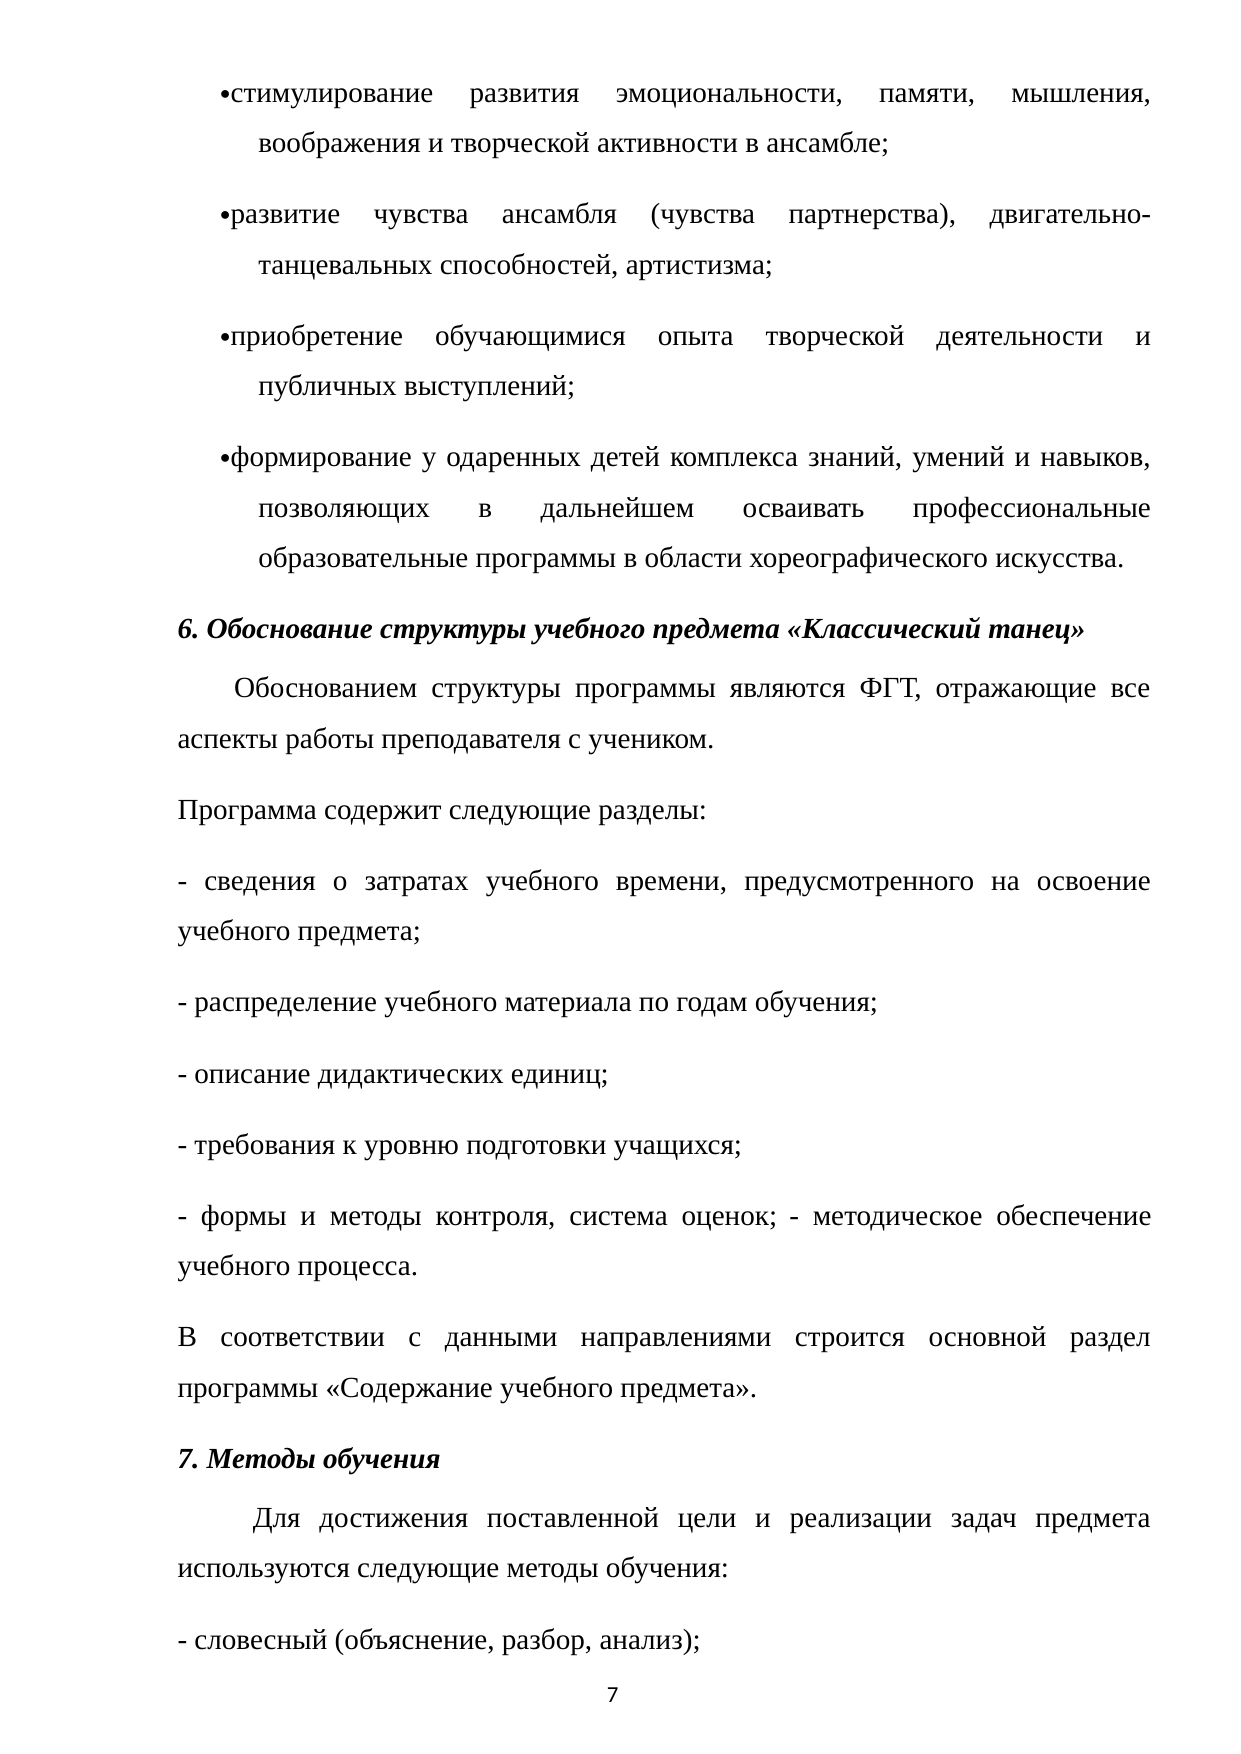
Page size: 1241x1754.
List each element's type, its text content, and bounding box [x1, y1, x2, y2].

list стимулирование развития эмоциональности, памяти, мышления, воображения и творческой активности в ансамбле; [221, 75, 1152, 159]
text - словесный (объяснение, разбор, анализ); [177, 1622, 1152, 1655]
text 6. Обоснование структуры учебного предмета «Классический танец» [177, 611, 1152, 645]
text - описание дидактических единиц; [177, 1056, 1152, 1089]
text - распределение учебного материала по годам обучения; [177, 984, 1152, 1018]
text - формы и методы контроля, система оценок; - методическое обеспечение учебного процесса. [177, 1198, 1152, 1282]
text Для достижения поставленной цели и реализации задач предмета используются следующие методы обучения: [177, 1500, 1152, 1584]
list развитие чувства ансамбля (чувства партнерства), двигательно- танцевальных способностей, артистизма; [221, 196, 1152, 280]
list формирование у одаренных детей комплекса знаний, умений и навыков, позволяющих в дальнейшем осваивать профессиональные образовательные программы в области хореографического искусства. [221, 439, 1152, 573]
text Обоснованием структуры программы являются ФГТ, отражающие все аспекты работы преподавателя с учеником. [177, 671, 1152, 754]
text В соответствии с данными направлениями строится основной раздел программы «Содержание учебного предмета». [177, 1319, 1152, 1403]
text - сведения о затратах учебного времени, предусмотренного на освоение учебного предмета; [177, 863, 1152, 947]
list приобретение обучающимися опыта творческой деятельности и публичных выступлений; [221, 318, 1152, 402]
text - требования к уровню подготовки учащихся; [177, 1127, 1152, 1160]
text 7. Методы обучения [177, 1441, 1152, 1474]
text Программа содержит следующие разделы: [177, 792, 1152, 826]
